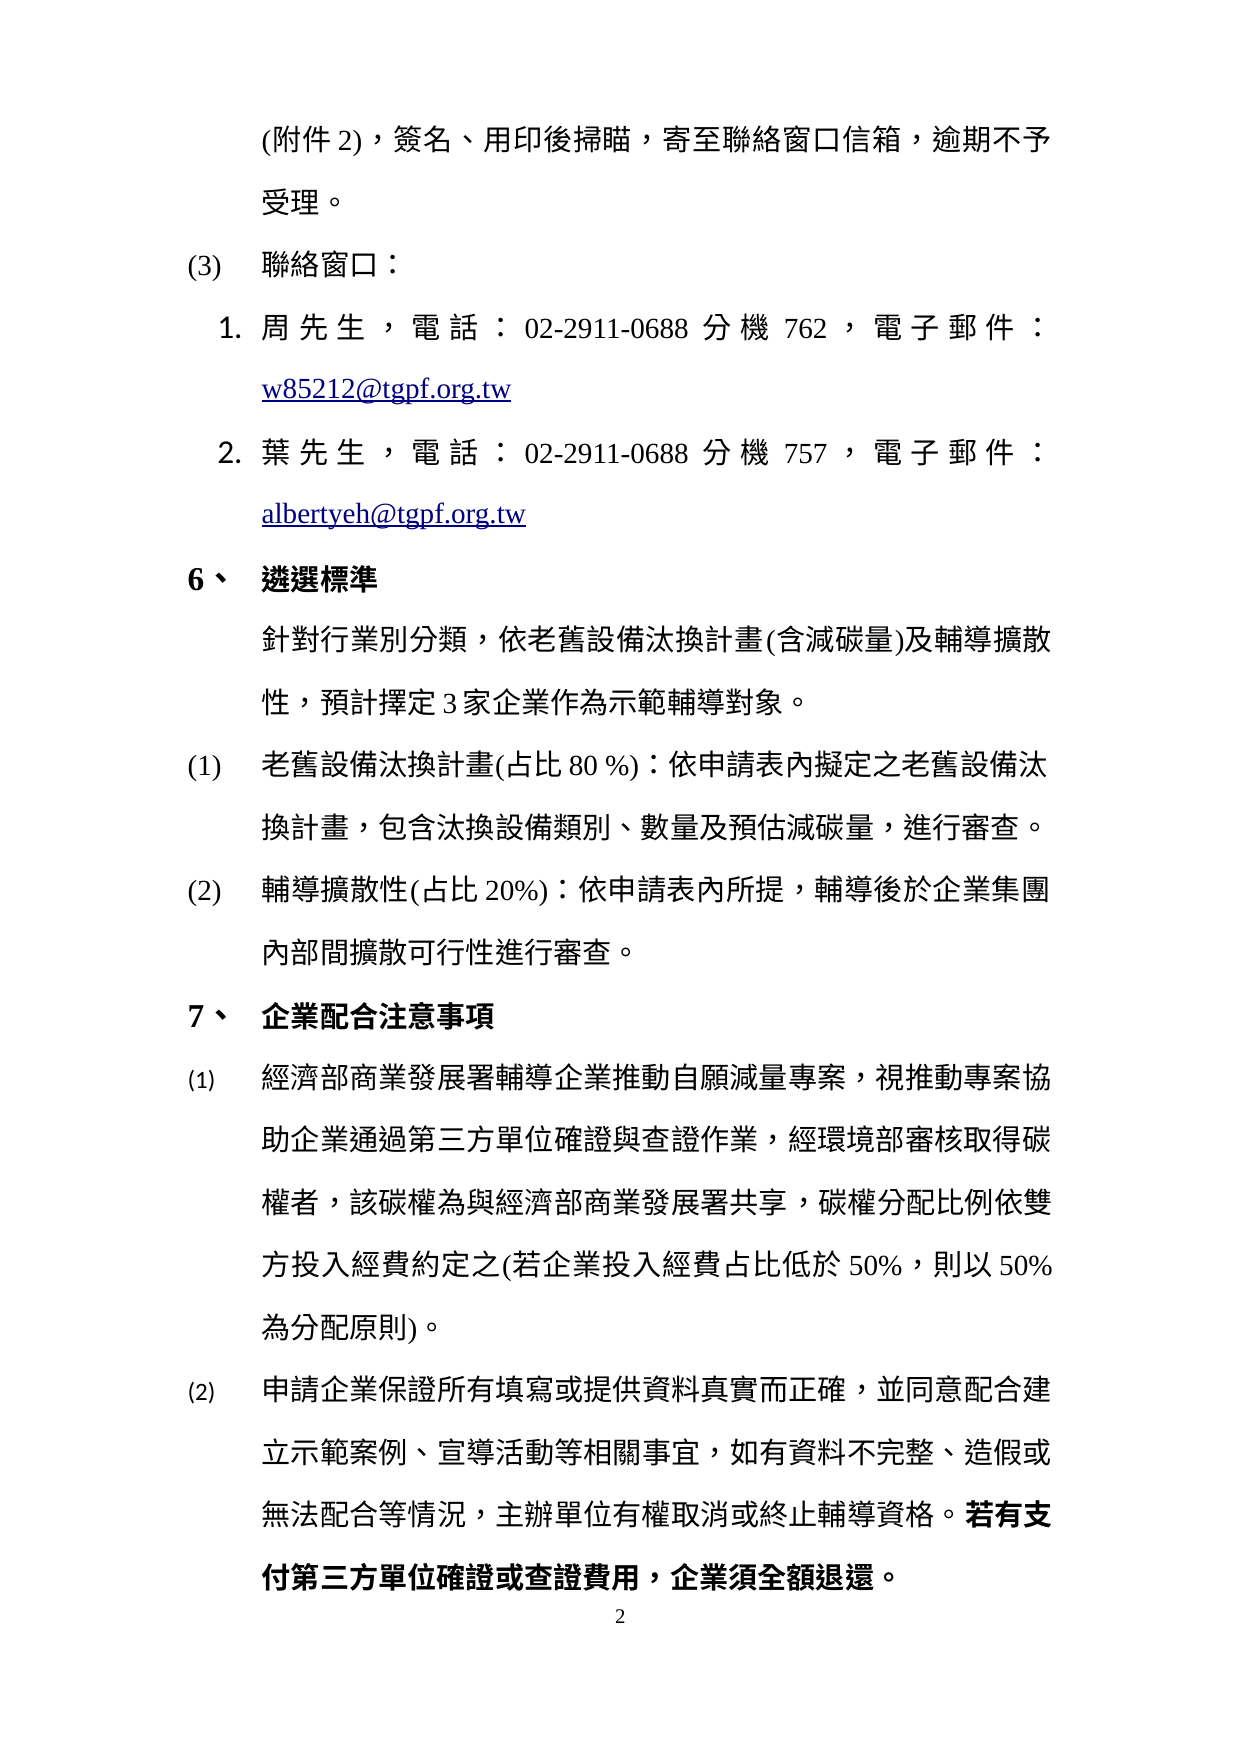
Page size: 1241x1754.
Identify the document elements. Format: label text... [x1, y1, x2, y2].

list 葉先生，電話：02-2911-0688分機757，電子郵件：albertyeh@tgpf.org.tw [217, 409, 1053, 534]
text 針對行業別分類，依老舊設備汰換計畫(含減碳量)及輔導擴散性，預計擇定3家企業作為示範輔導對象。 [261, 596, 1053, 721]
list 企業配合注意事項 [187, 971, 1053, 1034]
list 申請企業保證所有填寫或提供資料真實而正確，並同意配合建立示範案例、宣導活動等相關事宜，如有資料不完整、造假或無法配合等情況，主辦單位有權取消或終止輔導資格。若有支付第三方單位確證或查證費用，企業須全額退還。 [187, 1346, 1053, 1596]
list 遴選標準 [187, 534, 1053, 596]
list 聯絡窗口： [187, 221, 1053, 284]
list 經濟部商業發展署輔導企業推動自願減量專案，視推動專案協助企業通過第三方單位確證與查證作業，經環境部審核取得碳權者，該碳權為與經濟部商業發展署共享，碳權分配比例依雙方投入經費約定之(若企業投入經費占比低於50%，則以50%為分配原則)。 [187, 1034, 1053, 1346]
list (附件2)，簽名、用印後掃瞄，寄至聯絡窗口信箱，逾期不予受理。 [187, 96, 1053, 221]
list 周先生，電話：02-2911-0688分機762，電子郵件：w85212@tgpf.org.tw [217, 284, 1053, 409]
list 老舊設備汰換計畫(占比80 %)：依申請表內擬定之老舊設備汰換計畫，包含汰換設備類別、數量及預估減碳量，進行審查。 [187, 721, 1053, 846]
list 輔導擴散性(占比20%)：依申請表內所提，輔導後於企業集團內部間擴散可行性進行審查。 [187, 846, 1053, 971]
